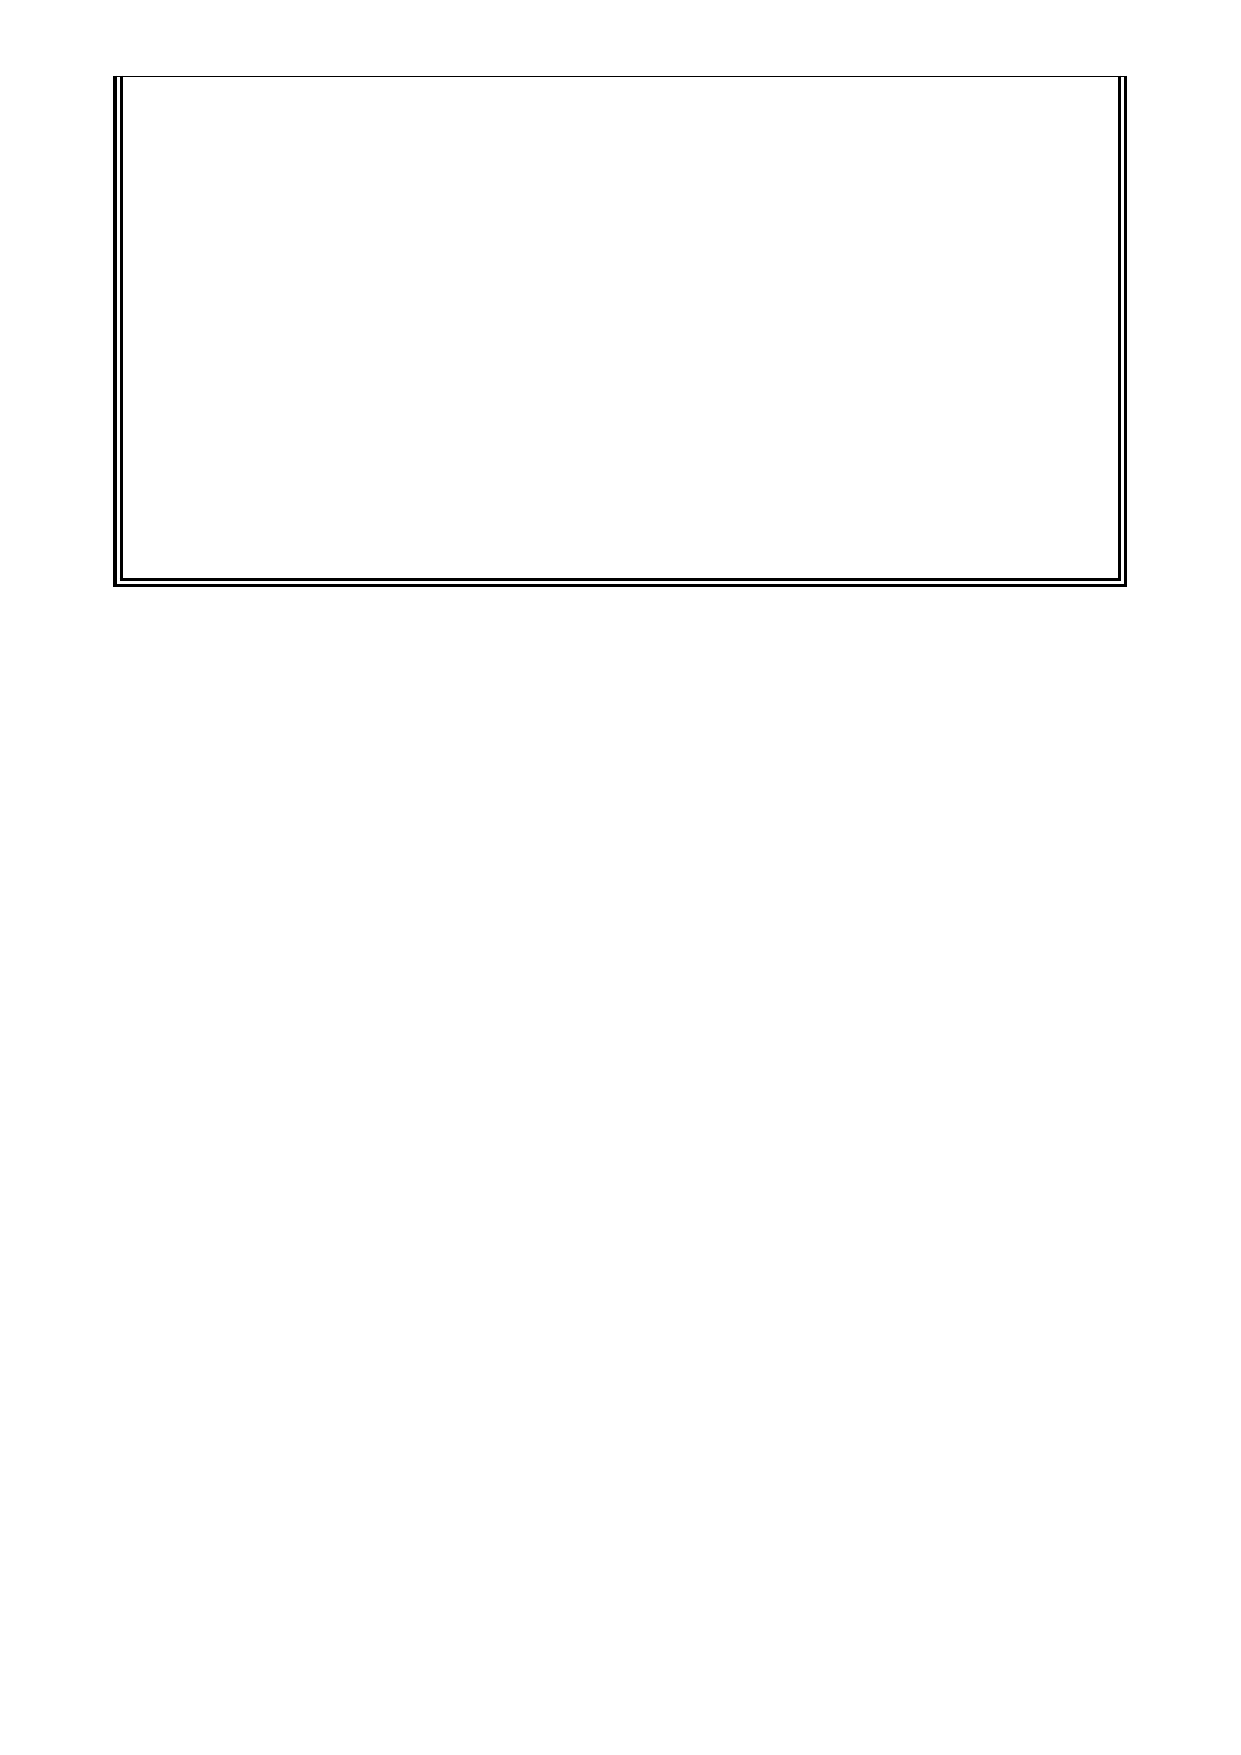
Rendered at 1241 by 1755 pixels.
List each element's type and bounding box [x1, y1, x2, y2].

table_cell [123, 77, 1118, 577]
